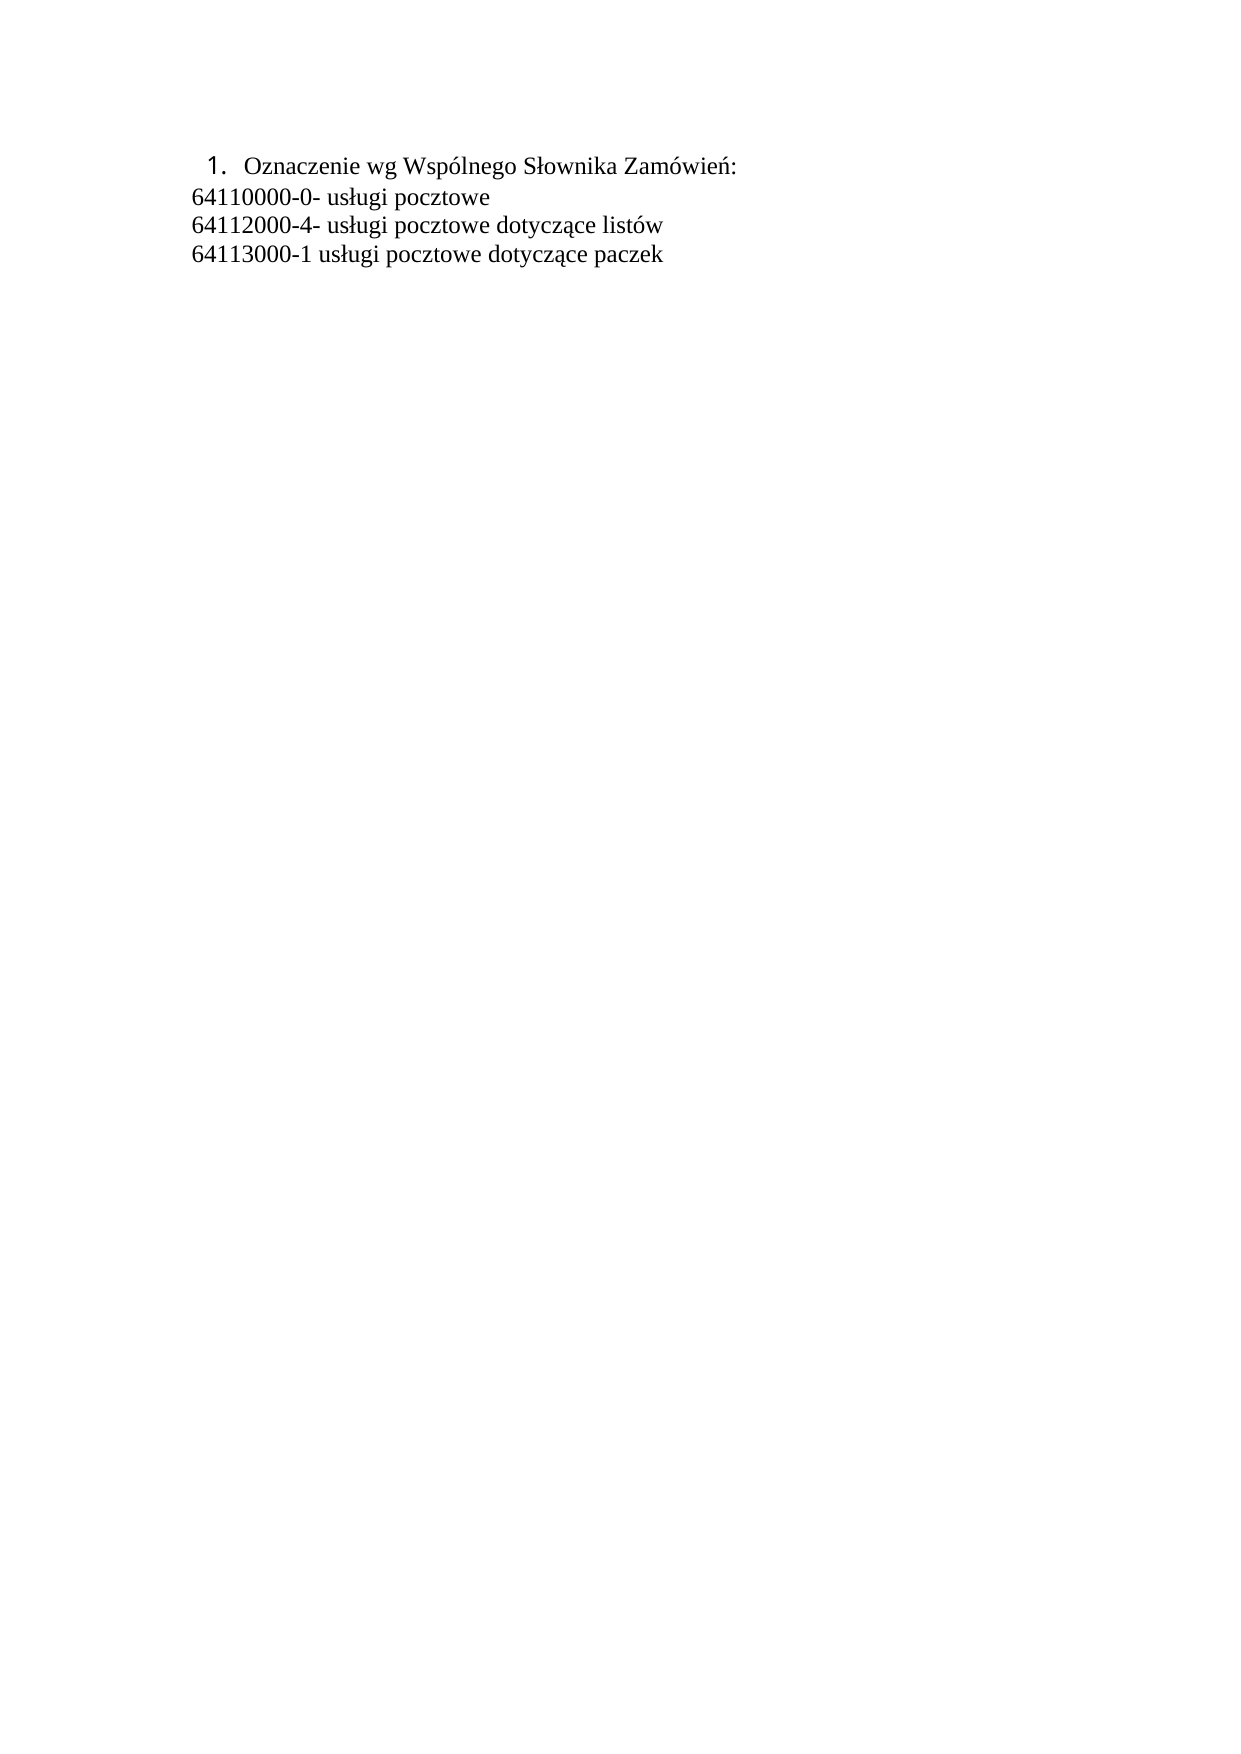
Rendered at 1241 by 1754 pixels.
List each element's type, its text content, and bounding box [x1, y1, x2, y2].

list Oznaczenie wg Wspólnego Słownika Zamówień: [206, 148, 1093, 182]
text 64112000-4- usługi pocztowe dotyczące listów [191, 210, 1093, 239]
text 64110000-0- usługi pocztowe [191, 182, 1093, 210]
text 64113000-1 usługi pocztowe dotyczące paczek [191, 239, 1093, 268]
